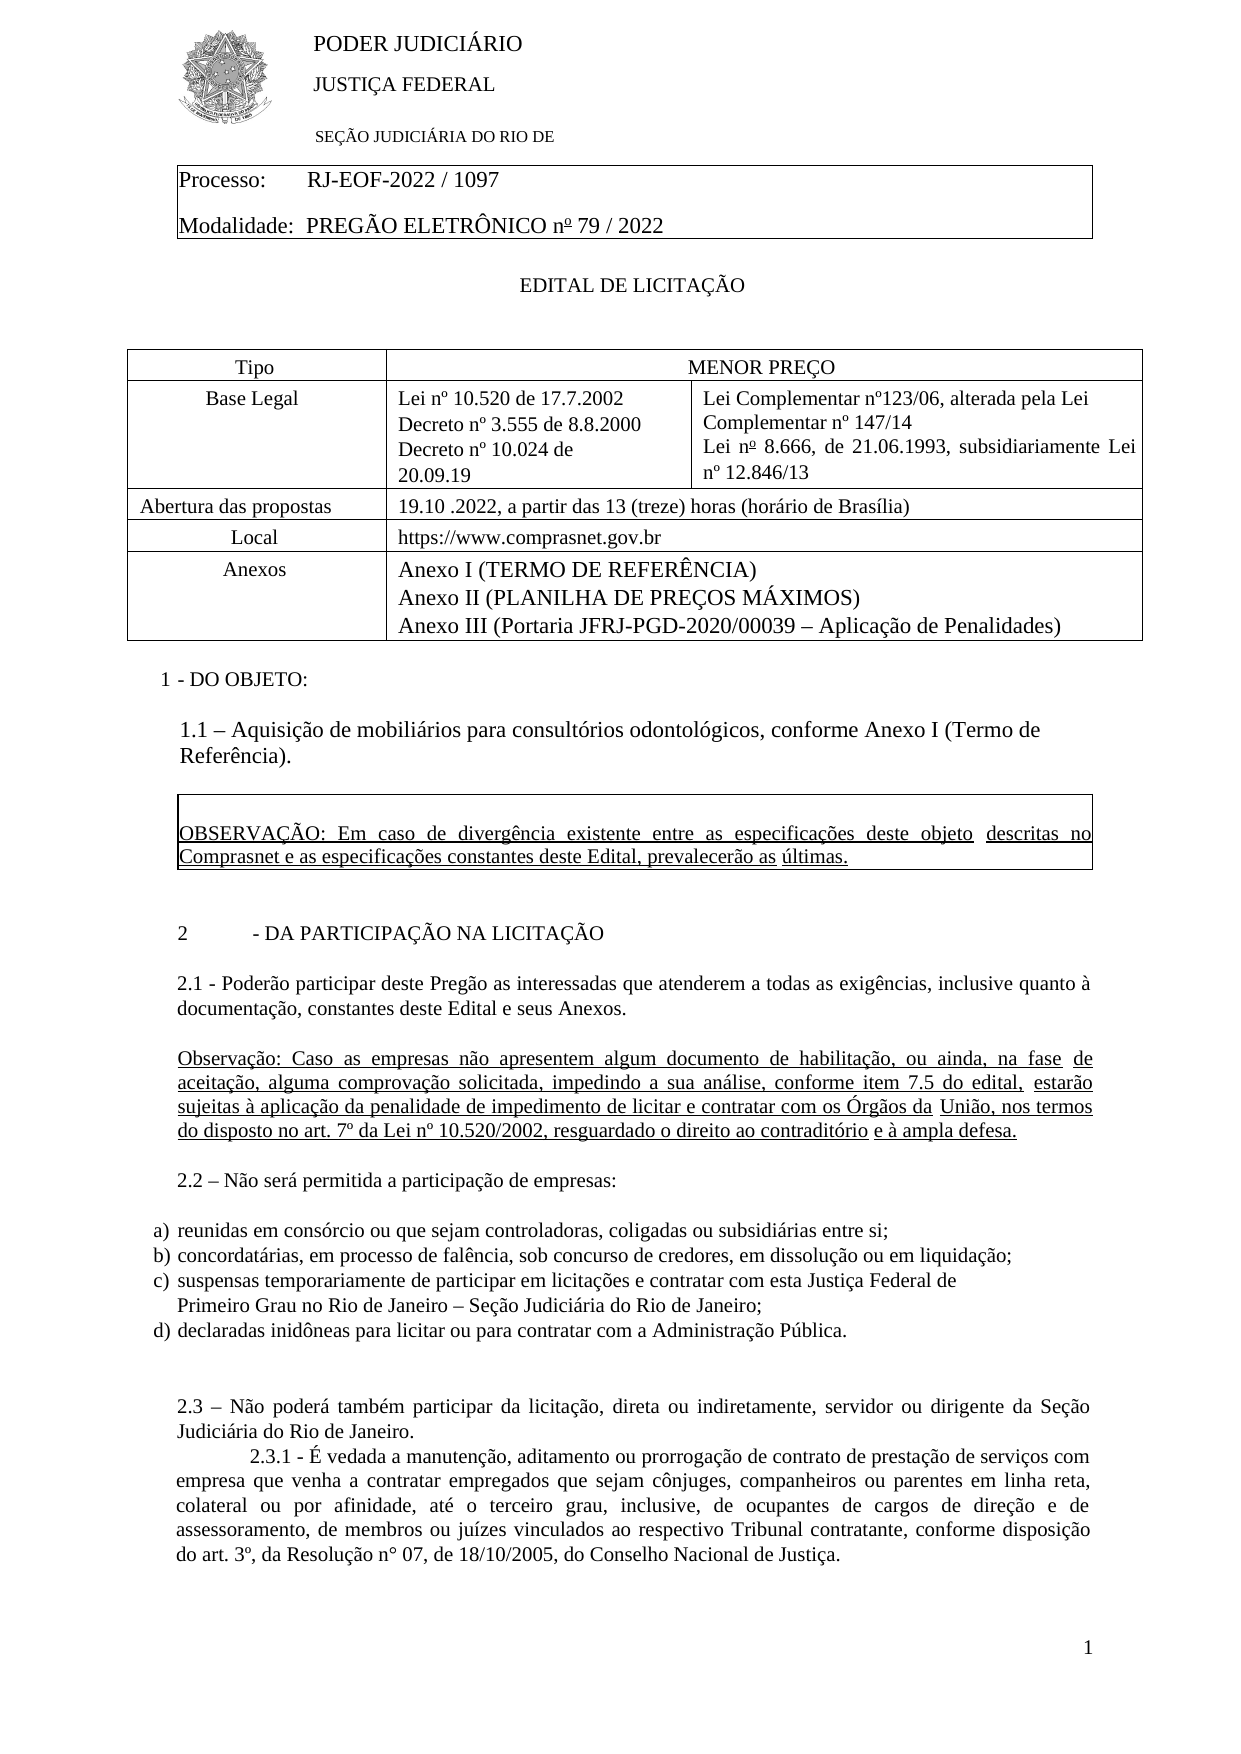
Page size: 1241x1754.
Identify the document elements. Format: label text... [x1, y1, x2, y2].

table_cell Anexos [128, 552, 386, 640]
text Primeiro Grau no Rio de Janeiro – Seção Judiciária do Rio de Janeiro; [177, 1293, 1092, 1317]
table_cell Abertura das propostas [128, 489, 386, 519]
table_cell Local [128, 520, 386, 551]
text 2.2 – Não será permitida a participação de empresas: [177, 1168, 1092, 1192]
table_cell 19.10 .2022, a partir das 13 (treze) horas (horário de Brasília) [387, 489, 1142, 519]
text OBSERVAÇÃO: Em caso de divergência existente entre as especificações deste objeto descritas no Comprasnet e as especificações constantes deste Edital, prevalecerão as últimas. [179, 819, 1092, 869]
text EDITAL DE LICITAÇÃO [177, 273, 1092, 297]
text 2.3.1 - É vedada a manutenção, aditamento ou prorrogação de contrato de prestação de serviços com empresa que venha a contratar empregados que sejam cônjuges, companheiros ou parentes em linha reta, colateral ou por afinidade, até o terceiro grau, inclusive, de ocupantes de cargos de direção e de assessoramento, de membros ou juízes vinculados ao respectivo Tribunal contratante, conforme disposição do art. 3º, da Resolução n° 07, de 18/10/2005, do Conselho Nacional de Justiça. [176, 1443, 1092, 1566]
table_cell Base Legal [128, 381, 386, 488]
table_cell Lei Complementar nº123/06, alterada pela Lei Complementar nº 147/14 Lei no 8.666, de 21.06.1993, subsidiariamente Lei nº 12.846/13 [692, 381, 1142, 488]
text 1.1 – Aquisição de mobiliários para consultórios odontológicos, conforme Anexo I (Termo de Referência). [179, 717, 1093, 768]
table_cell Lei nº 10.520 de 17.7.2002 Decreto nº 3.555 de 8.8.2000 Decreto nº 10.024 de 20.09.19 [387, 381, 691, 488]
text 2.3 – Não poderá também participar da licitação, direta ou indiretamente, servidor ou dirigente da Seção Judiciária do Rio de Janeiro. [177, 1394, 1092, 1443]
list suspensas temporariamente de participar em licitações e contratar com esta Justiça Federal de [153, 1268, 1092, 1292]
table_cell Anexo I (TERMO DE REFERÊNCIA) Anexo II (PLANILHA DE PREÇOS MÁXIMOS) Anexo III (Portaria JFRJ-PGD-2020/00039 – Aplicação de Penalidades) [387, 552, 1142, 640]
list reunidas em consórcio ou que sejam controladoras, coligadas ou subsidiárias entre si; [153, 1218, 1092, 1242]
table_header Tipo [128, 350, 386, 380]
list - DO OBJETO: [160, 667, 1093, 691]
text Observação: Caso as empresas não apresentem algum documento de habilitação, ou ainda, na fase de aceitação, alguma comprovação solicitada, impedindo a sua análise, conforme item 7.5 do edital, estarão sujeitas à aplicação da penalidade de impedimento de licitar e contratar com os Órgãos da União, nos termos do disposto no art. 7º da Lei nº 10.520/2002, resguardado o direito ao contraditório e à ampla defesa. [177, 1046, 1093, 1142]
table_cell https://www.comprasnet.gov.br [387, 520, 1142, 551]
subtitle - DA PARTICIPAÇÃO NA LICITAÇÃO [177, 921, 1092, 945]
list concordatárias, em processo de falência, sob concurso de credores, em dissolução ou em liquidação; [153, 1243, 1092, 1267]
text 2.1 - Poderão participar deste Pregão as interessadas que atenderem a todas as exigências, inclusive quanto à documentação, constantes deste Edital e seus Anexos. [177, 971, 1092, 1020]
table_header MENOR PREÇO [387, 350, 1142, 380]
list declaradas inidôneas para licitar ou para contratar com a Administração Pública. [153, 1318, 1092, 1342]
